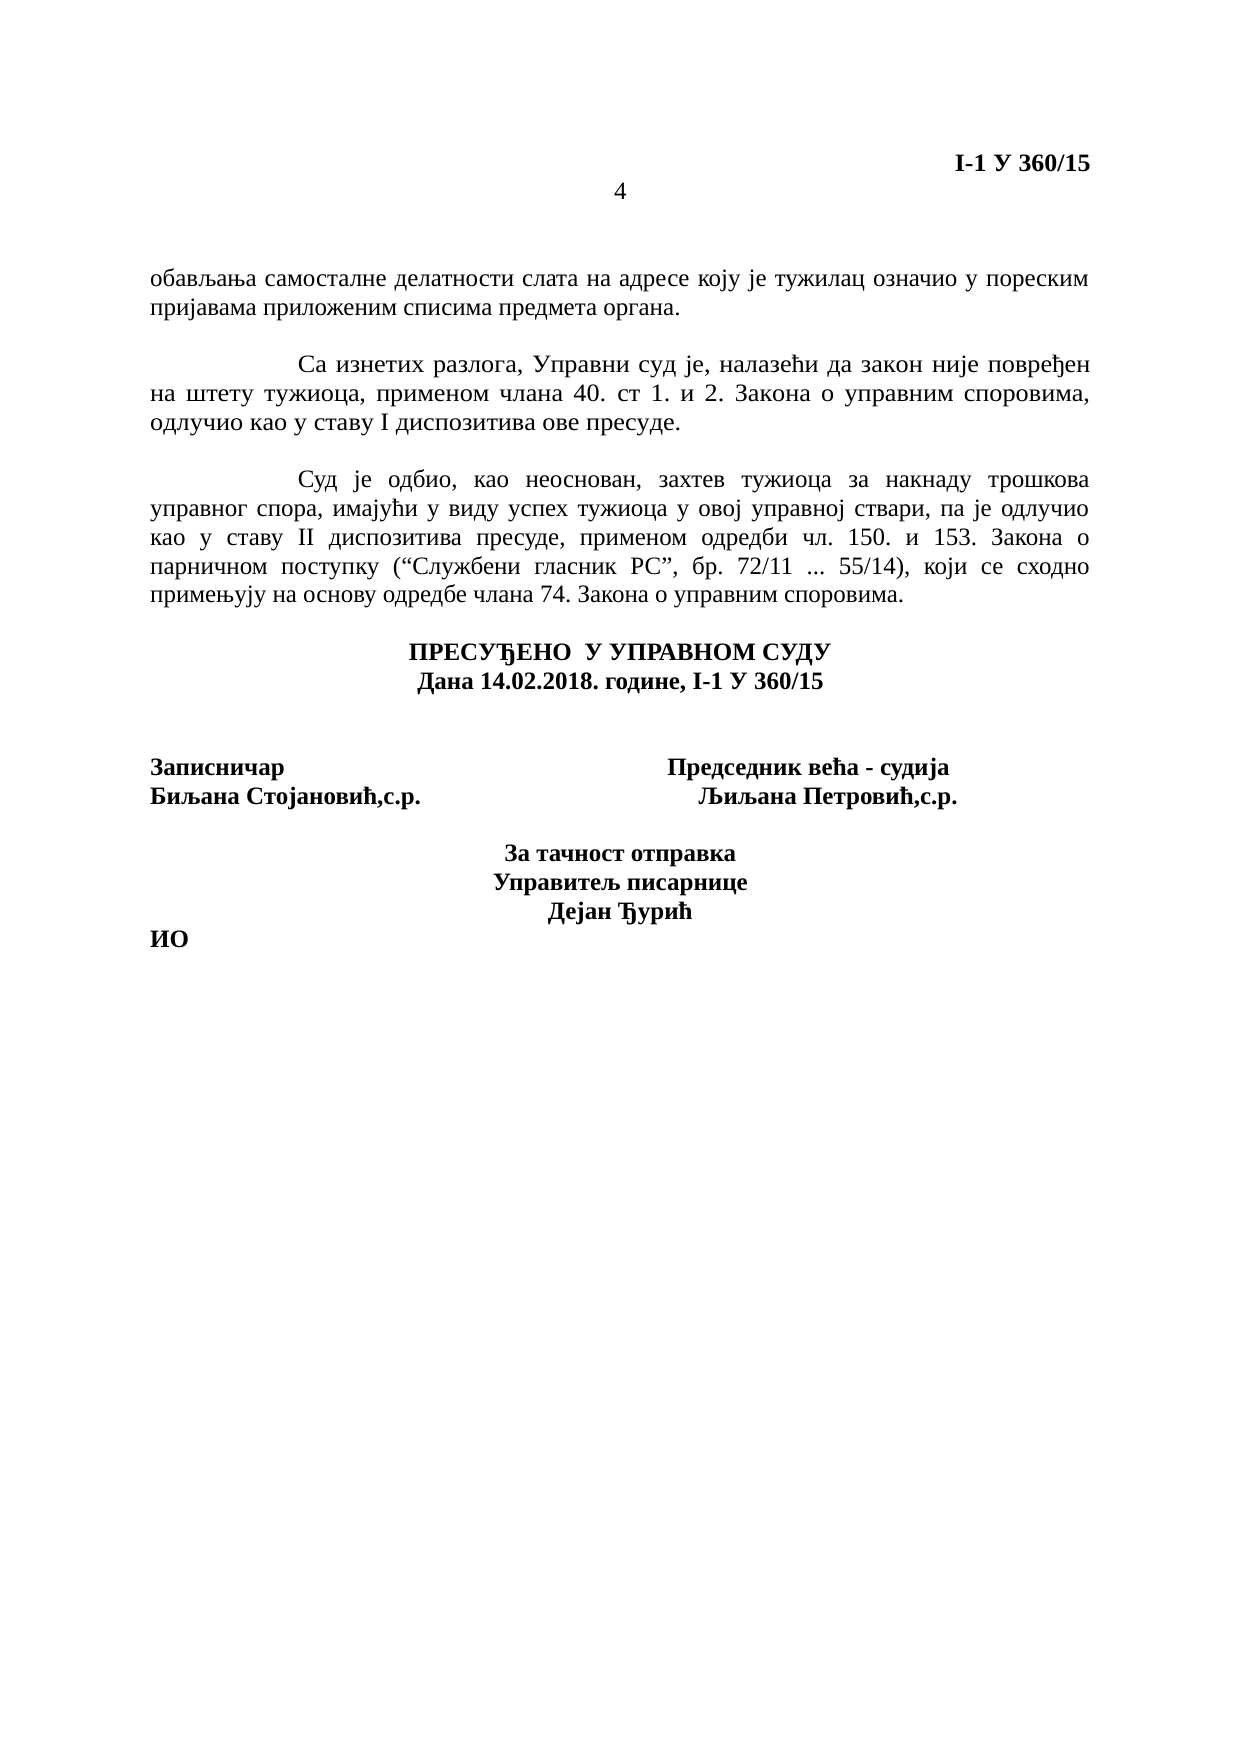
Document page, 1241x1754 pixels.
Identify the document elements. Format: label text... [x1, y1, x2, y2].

text Дана 14.02.2018. године, I-1 У 360/15 [150, 666, 1090, 694]
text ПРЕСУЂЕНО У УПРАВНОМ СУДУ [150, 637, 1090, 666]
text Суд је одбио, као неоснован, захтев тужиоца за накнаду трошкова управног спора, имајући у виду успех тужиоца у овој управној ствари, па је одлучио као у ставу II диспозитива пресуде, применом одредби чл. 150. и 153. Закона о парничном поступку (“Службени гласник РС”, бр. 72/11 ... 55/14), који се сходно примењују на основу одредбе члана 74. Закона о управним споровима. [150, 464, 1090, 608]
text Дејан Ђурић [150, 896, 1090, 924]
text За тачност отправка [150, 838, 1090, 867]
text Биљана Стојановић,с.р. Љиљана Петровић,с.р. [150, 781, 1090, 809]
text Управитељ писарнице [150, 867, 1090, 896]
text Са изнетих разлога, Управни суд је, налазећи да закон није повређен на штету тужиоца, применом члана 40. ст 1. и 2. Закона о управним споровима, одлучио као у ставу I диспозитива ове пресуде. [150, 349, 1090, 436]
text Записничар Председник већа - судија [150, 752, 1090, 781]
text ИО [150, 924, 1090, 953]
text обављања самосталне делатности слата на адресе коју је тужилац означио у пореским пријавама приложеним списима предмета органа. [150, 263, 1090, 321]
